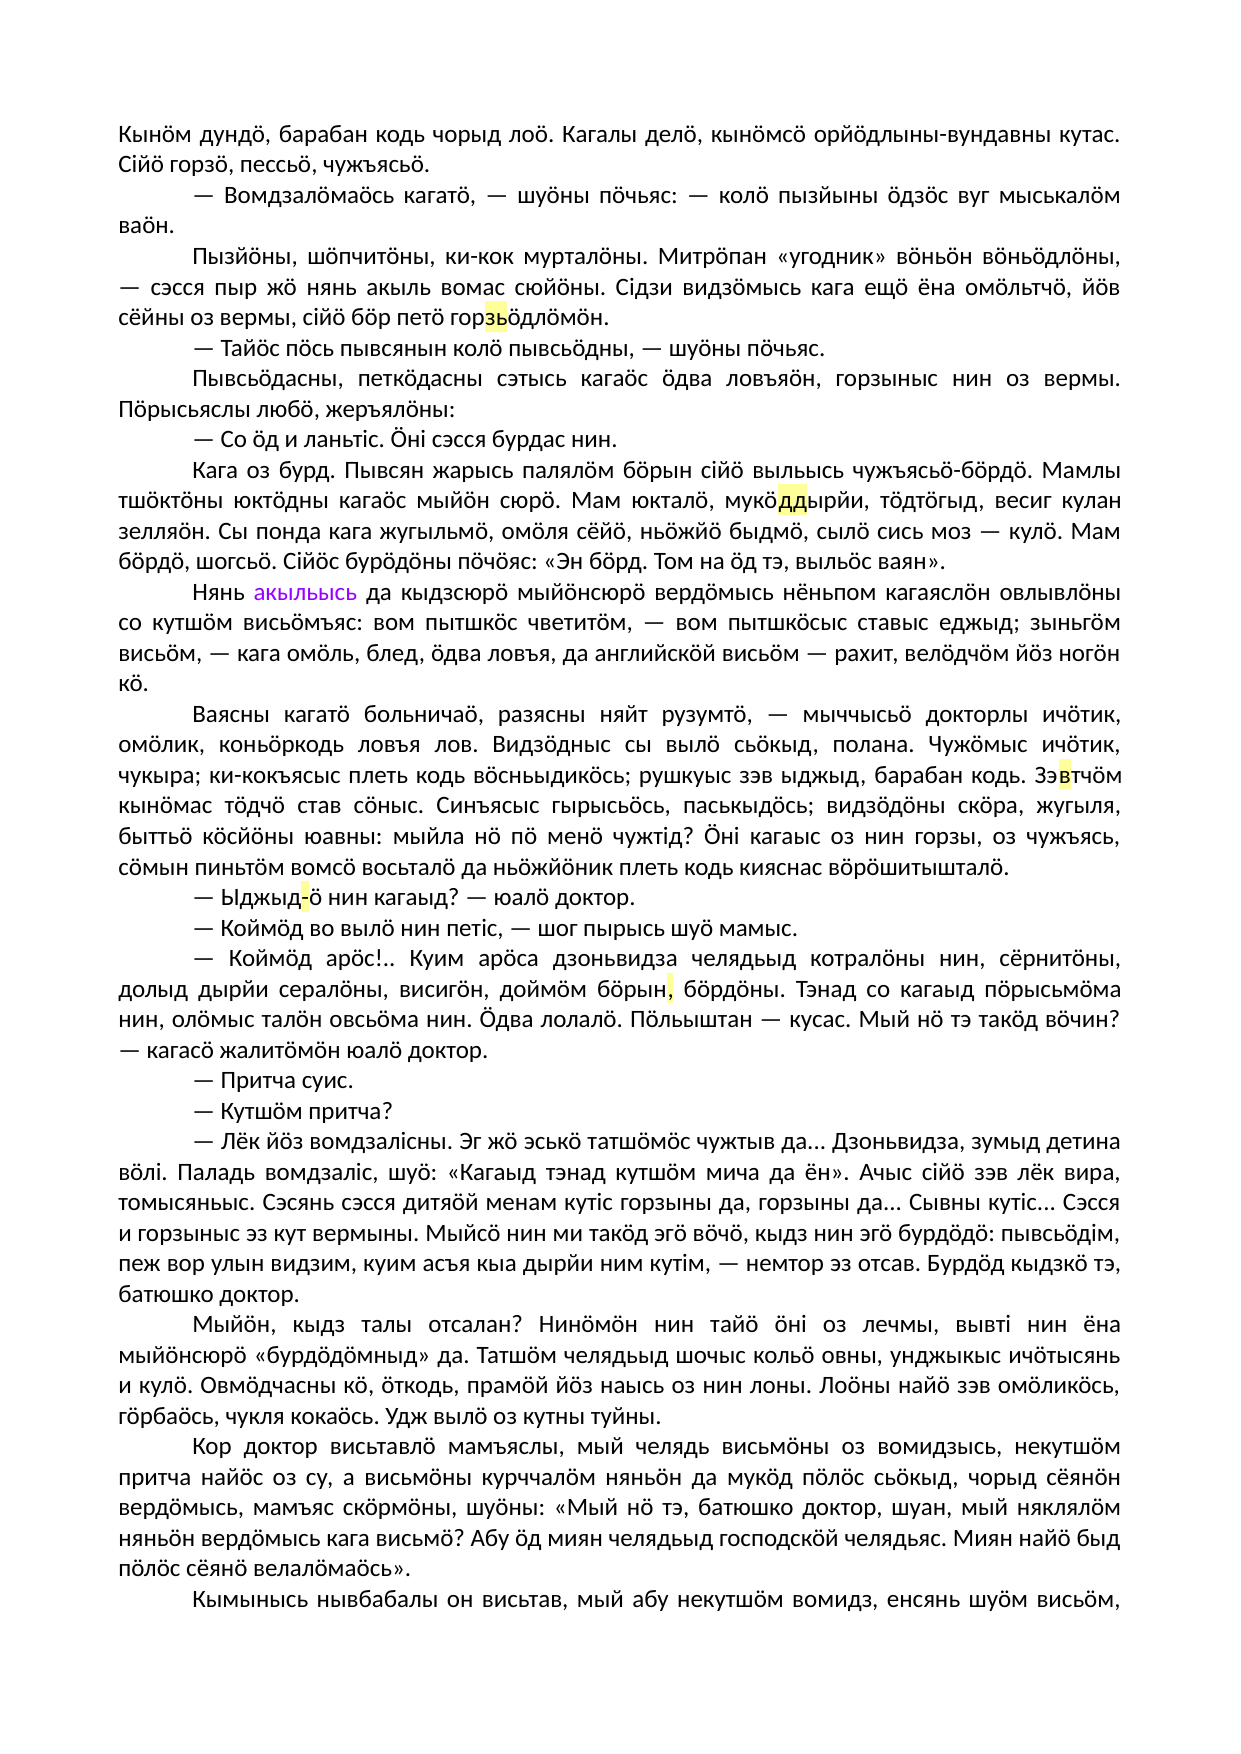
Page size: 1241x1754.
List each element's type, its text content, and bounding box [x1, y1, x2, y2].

text Ваясны кагатӧ больничаӧ, разясны няйт рузумтӧ, — мыччысьӧ докторлы ичӧтик, омӧлик, коньӧркодь ловъя лов. Видзӧдныс сы вылӧ сьӧкыд, полана. Чужӧмыс ичӧтик, чукыра; ки-кокъясыс плеть кодь вӧсньыдикӧсь; рушкуыс зэв ыджыд, барабан кодь. Зэвтчӧм кынӧмас тӧдчӧ став сӧныс. Синъясыс гырысьӧсь, паськыдӧсь; видзӧдӧны скӧра, жугыля, быттьӧ кӧсйӧны юавны: мыйла нӧ пӧ менӧ чужтід? Ӧні кагаыс оз нин горзы, оз чужъясь, сӧмын пиньтӧм вомсӧ восьталӧ да ньӧжйӧник плеть кодь кияснас вӧрӧшитышталӧ. [118, 698, 1122, 881]
text — Притча суис. [118, 1064, 1122, 1095]
text Пызйӧны, шӧпчитӧны, ки-кок мурталӧны. Митрӧпан «угодник» вӧньӧн вӧньӧдлӧны, — сэсся пыр жӧ нянь акыль вомас сюйӧны. Сідзи видзӧмысь кага ещӧ ёна омӧльтчӧ, йӧв сёйны оз вермы, сійӧ бӧр петӧ горзьӧдлӧмӧн. [118, 240, 1122, 332]
text Нянь акыльысь да кыдзсюрӧ мыйӧнсюрӧ вердӧмысь нёньпом кагаяслӧн овлывлӧны со кутшӧм висьӧмъяс: вом пытшкӧс чветитӧм, — вом пытшкӧсыс ставыс еджыд; зыньгӧм висьӧм, — кага омӧль, блед, ӧдва ловъя, да английскӧй висьӧм — рахит, велӧдчӧм йӧз ногӧн кӧ. [118, 576, 1122, 698]
text — Вомдзалӧмаӧсь кагатӧ, — шуӧны пӧчьяс: — колӧ пызйыны ӧдзӧс вуг мыськалӧм ваӧн. [118, 179, 1122, 240]
text Кор доктор висьтавлӧ мамъяслы, мый челядь висьмӧны оз вомидзысь, некутшӧм притча найӧс оз су, а висьмӧны курччалӧм няньӧн да мукӧд пӧлӧс сьӧкыд, чорыд сёянӧн вердӧмысь, мамъяс скӧрмӧны, шуӧны: «Мый нӧ тэ, батюшко доктор, шуан, мый няклялӧм няньӧн вердӧмысь кага висьмӧ? Абу ӧд миян челядьыд господскӧй челядьяс. Миян найӧ быд пӧлӧс сёянӧ велалӧмаӧсь». [118, 1431, 1122, 1583]
text Пывсьӧдасны, петкӧдасны сэтысь кагаӧс ӧдва ловъяӧн, горзыныс нин оз вермы. Пӧрысьяслы любӧ, жеръялӧны: [118, 362, 1122, 423]
text Кымынысь нывбабалы он висьтав, мый абу некутшӧм вомидз, енсянь шуӧм висьӧм, [118, 1583, 1122, 1614]
text — Лёк йӧз вомдзалісны. Эг жӧ эськӧ татшӧмӧс чужтыв да... Дзоньвидза, зумыд детина вӧлі. Паладь вомдзаліс, шуӧ: «Кагаыд тэнад кутшӧм мича да ён». Ачыс сійӧ зэв лёк вира, томысяньыс. Сэсянь сэсся дитяӧй менам кутіс горзыны да, горзыны да... Сывны кутіс... Сэсся и горзыныс эз кут вермыны. Мыйсӧ нин ми такӧд эгӧ вӧчӧ, кыдз нин эгӧ бурдӧдӧ: пывсьӧдім, пеж вор улын видзим, куим асъя кыа дырйи ним кутім, — немтор эз отсав. Бурдӧд кыдзкӧ тэ, батюшко доктор. [118, 1125, 1122, 1308]
text — Ыджыд-ӧ нин кагаыд? — юалӧ доктор. [118, 881, 1122, 912]
text — Кутшӧм притча? [118, 1095, 1122, 1125]
text — Со ӧд и ланьтіс. Ӧні сэсся бурдас нин. [118, 423, 1122, 454]
text — Тайӧс пӧсь пывсянын колӧ пывсьӧдны, — шуӧны пӧчьяс. [118, 332, 1122, 362]
text Кынӧм дундӧ, барабан кодь чорыд лоӧ. Кагалы делӧ, кынӧмсӧ орйӧдлыны-вундавны кутас. Сійӧ горзӧ, пессьӧ, чужъясьӧ. [118, 118, 1122, 179]
text Мыйӧн, кыдз талы отсалан? Нинӧмӧн нин тайӧ ӧні оз лечмы, вывті нин ёна мыйӧнсюрӧ «бурдӧдӧмныд» да. Татшӧм челядьыд шочыс кольӧ овны, унджыкыс ичӧтысянь и кулӧ. Овмӧдчасны кӧ, ӧткодь, прамӧй йӧз наысь оз нин лоны. Лоӧны найӧ зэв омӧликӧсь, гӧрбаӧсь, чукля кокаӧсь. Удж вылӧ оз кутны туйны. [118, 1308, 1122, 1431]
text Кага оз бурд. Пывсян жарысь палялӧм бӧрын сійӧ выльысь чужъясьӧ-бӧрдӧ. Мамлы тшӧктӧны юктӧдны кагаӧс мыйӧн сюрӧ. Мам юкталӧ, мукӧддырйи, тӧдтӧгыд, весиг кулан зелляӧн. Сы понда кага жугыльмӧ, омӧля сёйӧ, ньӧжйӧ быдмӧ, сылӧ сись моз — кулӧ. Мам бӧрдӧ, шогсьӧ. Сійӧс бурӧдӧны пӧчӧяс: «Эн бӧрд. Том на ӧд тэ, выльӧс ваян». [118, 454, 1122, 576]
text — Коймӧд арӧс!.. Куим арӧса дзоньвидза челядьыд котралӧны нин, сёрнитӧны, долыд дырйи сералӧны, висигӧн, доймӧм бӧрын, бӧрдӧны. Тэнад со кагаыд пӧрысьмӧма нин, олӧмыс талӧн овсьӧма нин. Ӧдва лолалӧ. Пӧльыштан — кусас. Мый нӧ тэ такӧд вӧчин? — кагасӧ жалитӧмӧн юалӧ доктор. [118, 942, 1122, 1064]
text — Коймӧд во вылӧ нин петіс, — шог пырысь шуӧ мамыс. [118, 912, 1122, 942]
